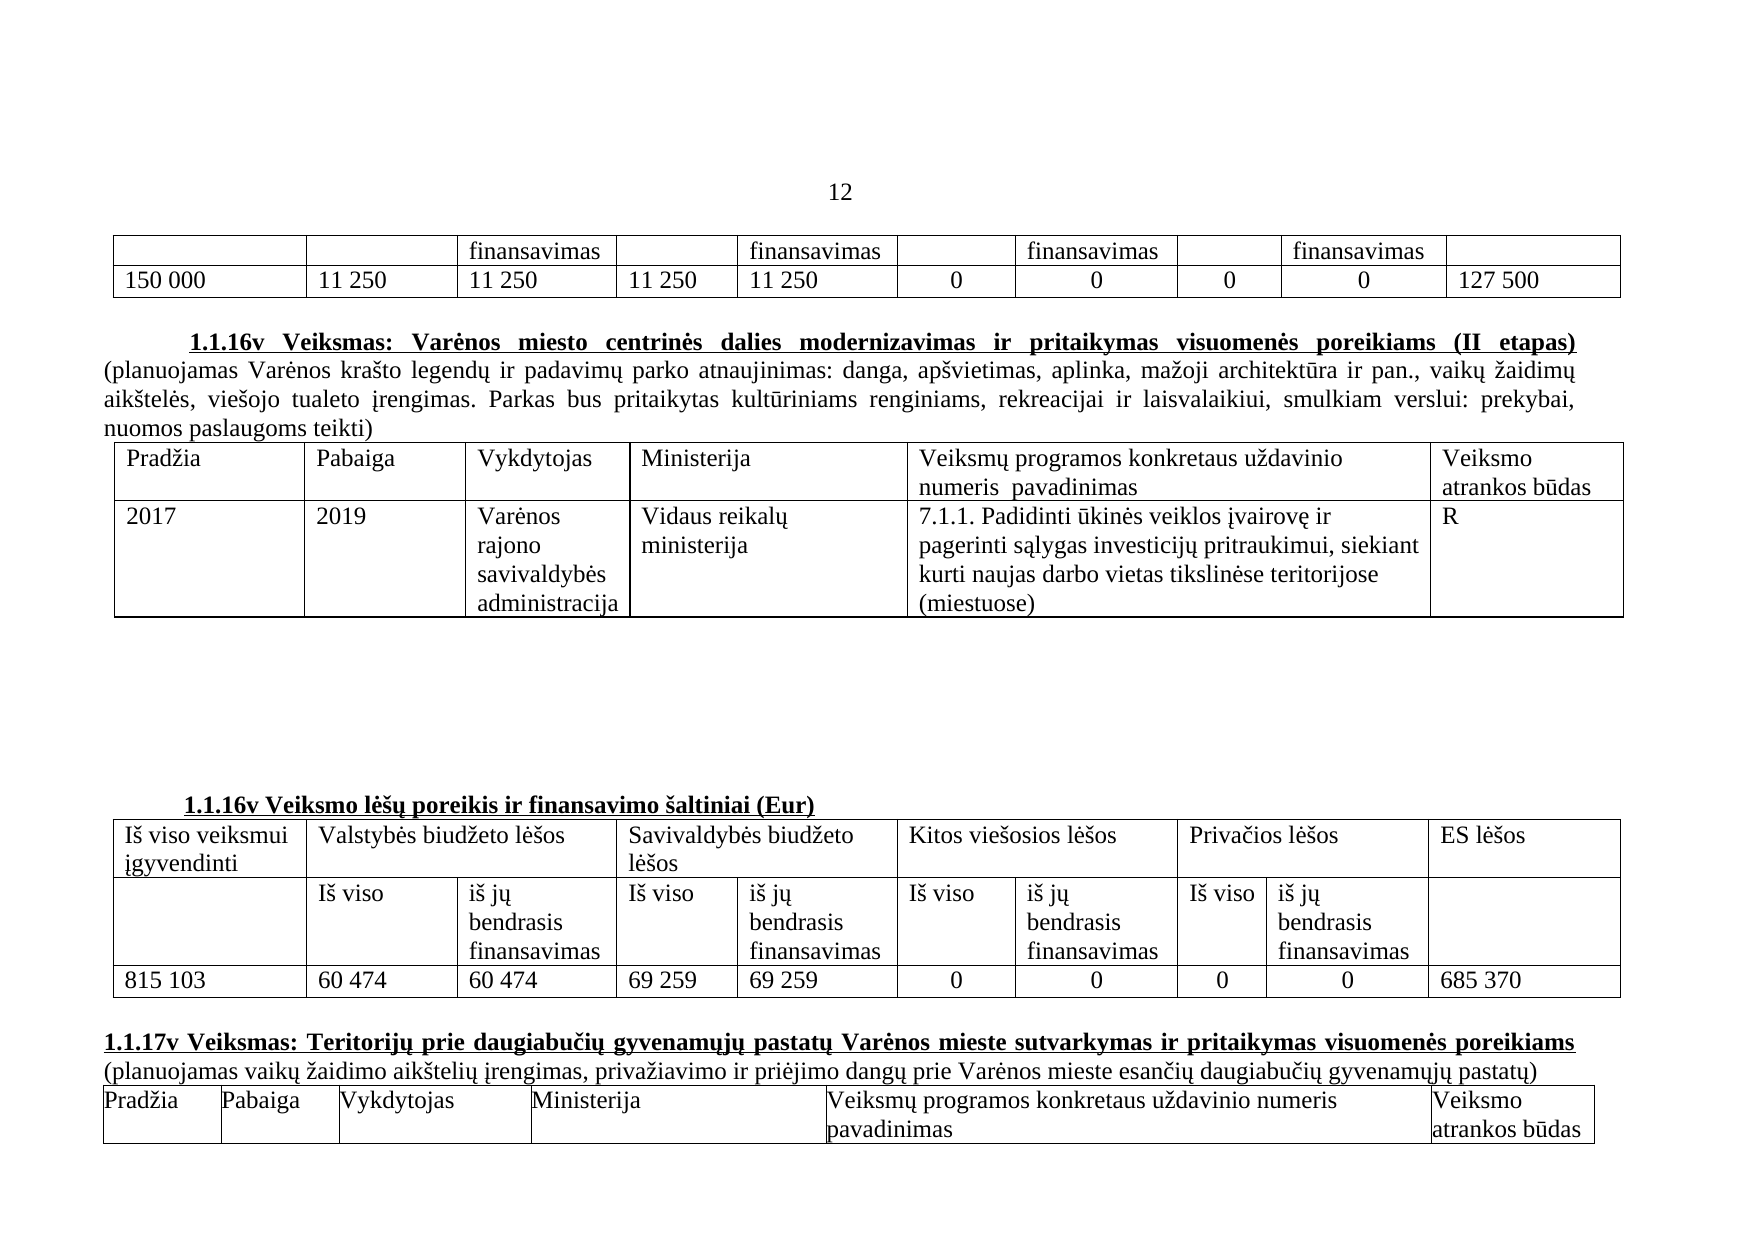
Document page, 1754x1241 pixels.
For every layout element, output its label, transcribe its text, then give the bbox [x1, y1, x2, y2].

table_cell 0 [1282, 266, 1446, 297]
table_cell 0 [1016, 966, 1177, 997]
table_cell [114, 878, 306, 964]
table_cell 7.1.1. Padidinti ūkinės veiklos įvairovę ir pagerinti sąlygas investicijų pritraukimui, siekiant kurti naujas darbo vietas tikslinėse teritorijose (miestuose) [908, 501, 1430, 616]
table_cell 0 [1267, 966, 1428, 997]
table_cell 815 103 [114, 966, 306, 997]
table_cell 11 250 [617, 266, 737, 297]
table_cell 69 259 [617, 966, 737, 997]
table_cell 127 500 [1447, 266, 1620, 297]
table_cell [307, 236, 457, 264]
table_header Kitos viešosios lėšos [898, 820, 1177, 877]
table_cell 69 259 [738, 966, 897, 997]
table_cell 0 [898, 966, 1015, 997]
table_cell 11 250 [307, 266, 457, 297]
table_cell 11 250 [738, 266, 897, 297]
table_header Veiksmų programos konkretaus uždavinio numeris pavadinimas [827, 1086, 1431, 1143]
table_header Veiksmo atrankos būdas [1431, 443, 1623, 500]
table_header Veiksmų programos konkretaus uždavinio numeris pavadinimas [908, 443, 1430, 500]
table_cell [1178, 236, 1281, 264]
table_cell Vidaus reikalų ministerija [631, 501, 907, 616]
table_header Ministerija [532, 1086, 826, 1143]
table_header Veiksmo atrankos būdas [1432, 1086, 1594, 1143]
table_cell 150 000 [114, 266, 306, 297]
table_header Pabaiga [222, 1086, 339, 1143]
table_cell 0 [1178, 966, 1266, 997]
text 1.1.16v Veiksmas: Varėnos miesto centrinės dalies modernizavimas ir pritaikymas visuomenės poreikiams (II etapas) (planuojamas Varėnos krašto legendų ir padavimų parko atnaujinimas: danga, apšvietimas, aplinka, mažoji architektūra ir pan., vaikų žaidimų aikštelės, viešojo tualeto įrengimas. Parkas bus pritaikytas kultūriniams renginiams, rekreacijai ir laisvalaikiui, smulkiam verslui: prekybai, nuomos paslaugoms teikti) [103, 327, 1577, 442]
table_cell 0 [1016, 266, 1177, 297]
table_cell finansavimas [1016, 236, 1177, 264]
table_cell Varėnos rajono savivaldybės administracija [466, 501, 629, 616]
table_cell 60 474 [458, 966, 616, 997]
table_header Pradžia [115, 443, 304, 500]
table_header Savivaldybės biudžeto lėšos [617, 820, 897, 877]
table_cell Iš viso [1178, 878, 1266, 964]
table_cell 2017 [115, 501, 304, 616]
table_cell [898, 236, 1015, 264]
table_cell iš jų bendrasis finansavimas [1267, 878, 1428, 964]
text 1.1.16v Veiksmo lėšų poreikis ir finansavimo šaltiniai (Eur) [103, 790, 1577, 819]
table_cell iš jų bendrasis finansavimas [738, 878, 897, 964]
table_cell finansavimas [738, 236, 897, 264]
table_cell 0 [1178, 266, 1281, 297]
table_header Pabaiga [305, 443, 465, 500]
table_cell iš jų bendrasis finansavimas [458, 878, 616, 964]
table_cell R [1431, 501, 1623, 616]
table_cell [114, 236, 306, 264]
table_cell [1447, 236, 1620, 264]
table_cell 2019 [305, 501, 465, 616]
table_cell [617, 236, 737, 264]
text 1.1.17v Veiksmas: Teritorijų prie daugiabučių gyvenamųjų pastatų Varėnos mieste sutvarkymas ir pritaikymas visuomenės poreikiams (planuojamas vaikų žaidimo aikštelių įrengimas, privažiavimo ir priėjimo dangų prie Varėnos mieste esančių daugiabučių gyvenamųjų pastatų) [103, 1027, 1577, 1084]
table_header Ministerija [631, 443, 907, 500]
table_cell iš jų bendrasis finansavimas [1016, 878, 1177, 964]
table_header Valstybės biudžeto lėšos [307, 820, 616, 877]
table_cell Iš viso [617, 878, 737, 964]
table_cell Iš viso [307, 878, 457, 964]
table_cell 60 474 [307, 966, 457, 997]
table_cell [1429, 878, 1620, 964]
table_cell 11 250 [458, 266, 616, 297]
table_header Vykdytojas [340, 1086, 531, 1143]
table_cell Iš viso [898, 878, 1015, 964]
table_cell finansavimas [1282, 236, 1446, 264]
table_header ES lėšos [1429, 820, 1620, 877]
table_header Privačios lėšos [1178, 820, 1428, 877]
table_header Pradžia [104, 1086, 221, 1143]
table_header Vykdytojas [466, 443, 629, 500]
table_header Iš viso veiksmui įgyvendinti [114, 820, 306, 877]
table_cell finansavimas [458, 236, 616, 264]
table_cell 0 [898, 266, 1015, 297]
table_cell 685 370 [1429, 966, 1620, 997]
